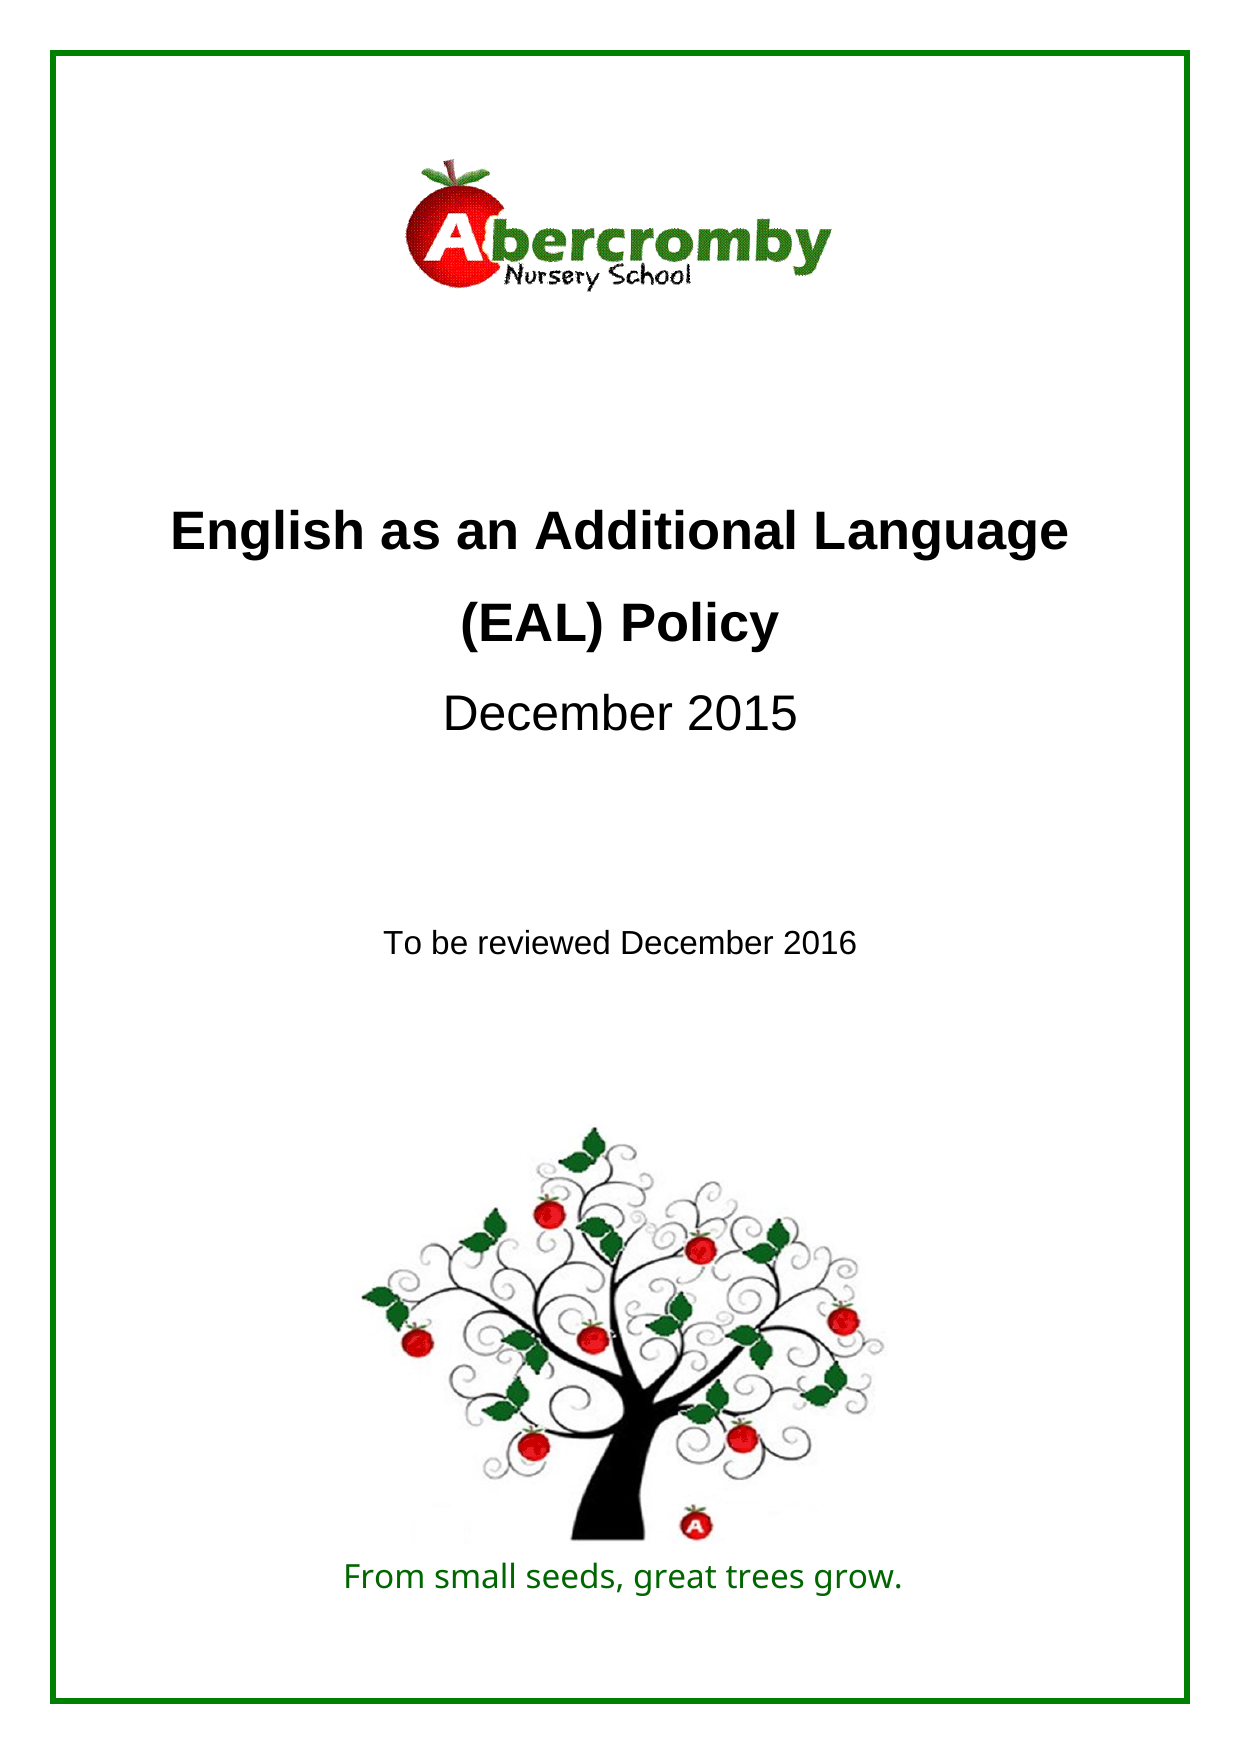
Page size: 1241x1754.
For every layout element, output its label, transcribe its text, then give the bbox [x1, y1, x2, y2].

text From small seeds, great trees grow. [305, 1552, 946, 1598]
text English as an Additional Language [150, 498, 1090, 561]
text To be reviewed December 2016 [124, 923, 1116, 962]
text (EAL) Policy [150, 591, 1090, 653]
text December 2015 [150, 683, 1090, 741]
